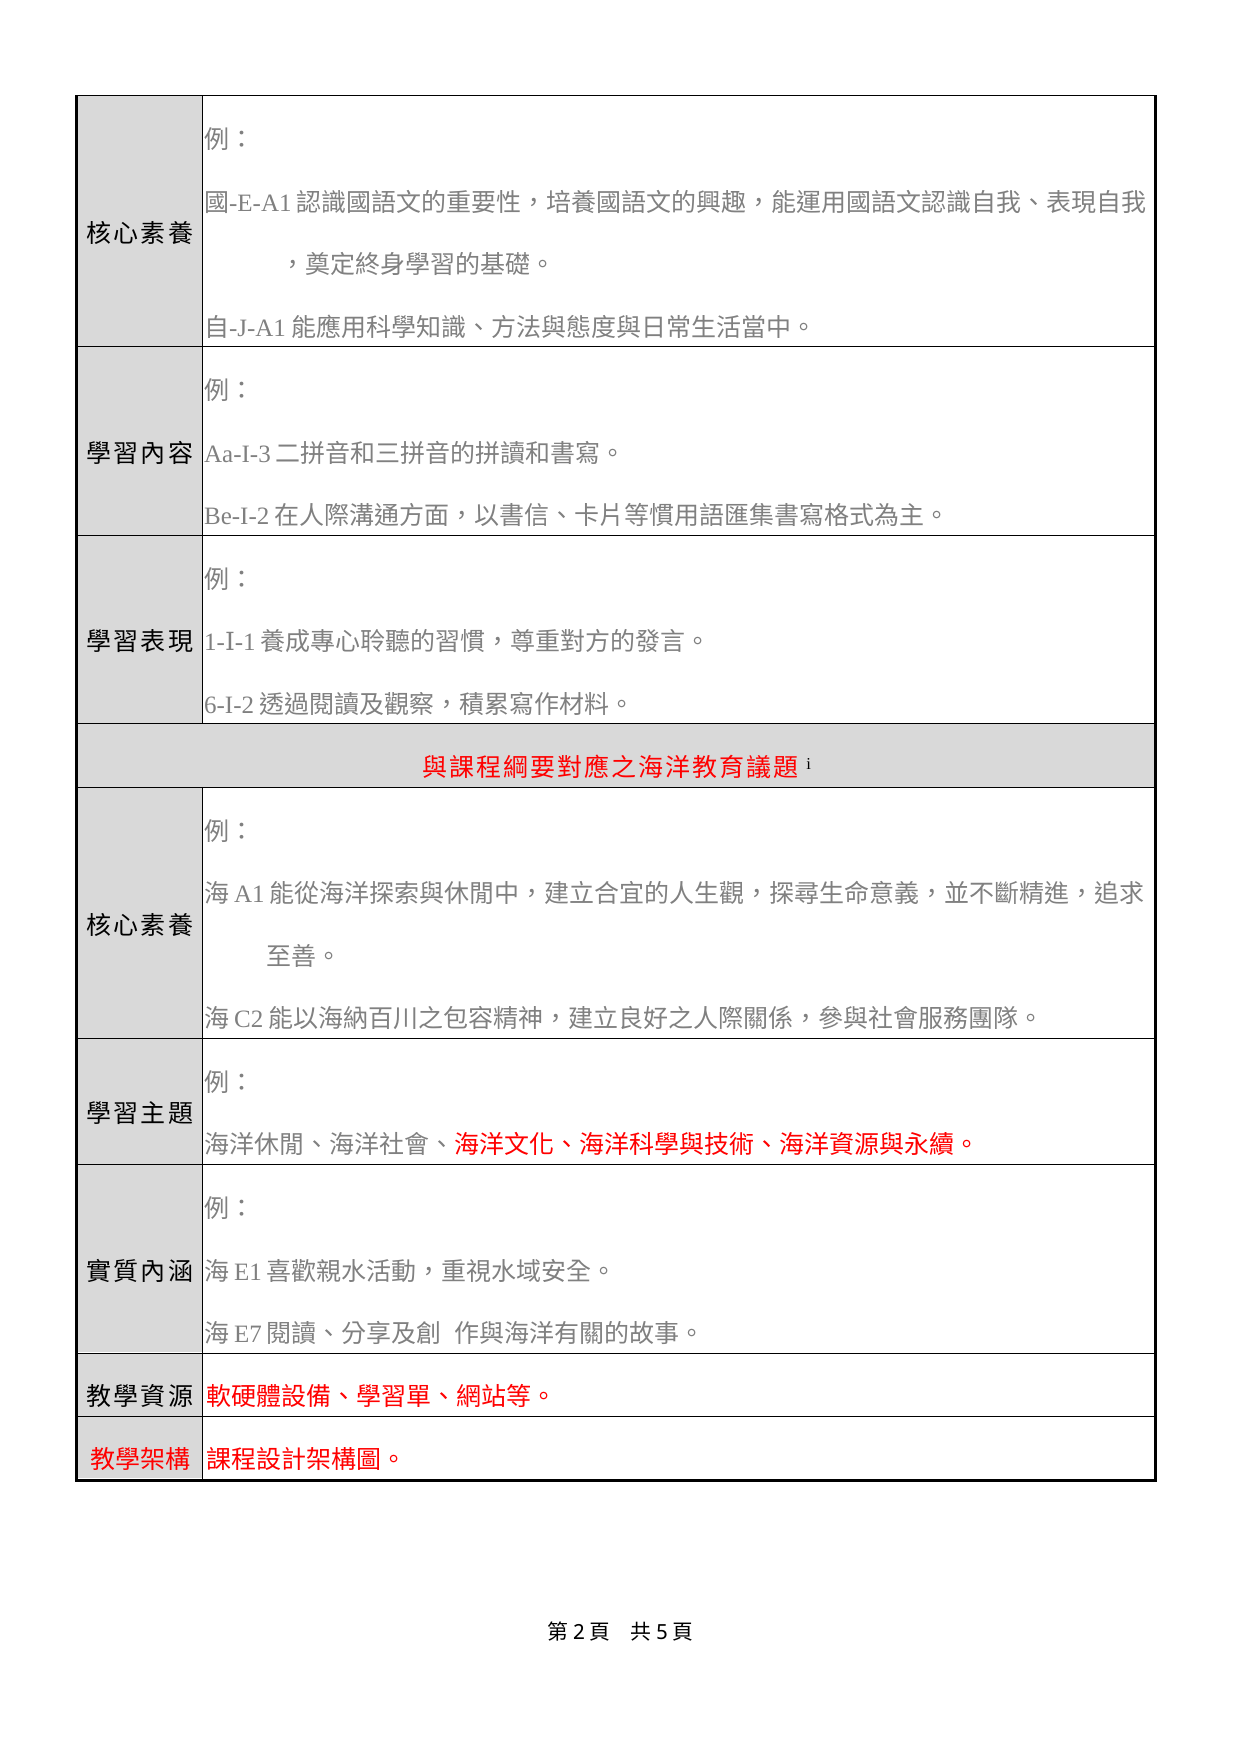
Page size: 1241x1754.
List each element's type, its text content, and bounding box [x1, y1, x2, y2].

table_cell 核心素養 [78, 788, 202, 1038]
table_cell 教學資源 [78, 1354, 202, 1416]
table_cell 例： 海洋休閒、海洋社會、海洋文化、海洋科學與技術、海洋資源與永續。 [203, 1039, 1154, 1164]
table_cell 例： 1-Ⅰ-1養成專心聆聽的習慣，尊重對方的發言。 6-I-2透過閱讀及觀察，積累寫作材料。 [203, 536, 1154, 723]
table_cell 實質內涵 [78, 1165, 202, 1352]
table_cell 核心素養 [78, 96, 202, 346]
table_cell 教學架構 [78, 1417, 202, 1478]
table_cell 學習表現 [78, 536, 202, 723]
table_cell 例： 海A1能從海洋探索與休閒中，建立合宜的人生觀，探尋生命意義，並不斷精進，追求至善。 海C2能以海納百川之包容精神，建立良好之人際關係，參與社會服務團隊。 [203, 788, 1154, 1038]
table_cell 與課程綱要對應之海洋教育議題i [78, 724, 1154, 787]
table_cell 學習內容 [78, 347, 202, 535]
table_cell 例： Aa-I-3二拼音和三拼音的拼讀和書寫。 Be-I-2在人際溝通方面，以書信、卡片等慣用語匯集書寫格式為主。 [203, 347, 1154, 535]
table_cell 軟硬體設備、學習單、網站等。 [203, 1354, 1154, 1416]
table_cell 例： 國-E-A1認識國語文的重要性，培養國語文的興趣，能運用國語文認識自我、表現自我 ，奠定終身學習的基礎。 自-J-A1能應用科學知識、方法與態度與日常生活當中。 [203, 96, 1154, 346]
table_cell 課程設計架構圖。 [203, 1417, 1154, 1478]
table_cell 例： 海E1喜歡親水活動，重視水域安全。 海E7閱讀、分享及創 作與海洋有關的故事。 [203, 1165, 1154, 1352]
table_cell 學習主題 [78, 1039, 202, 1164]
